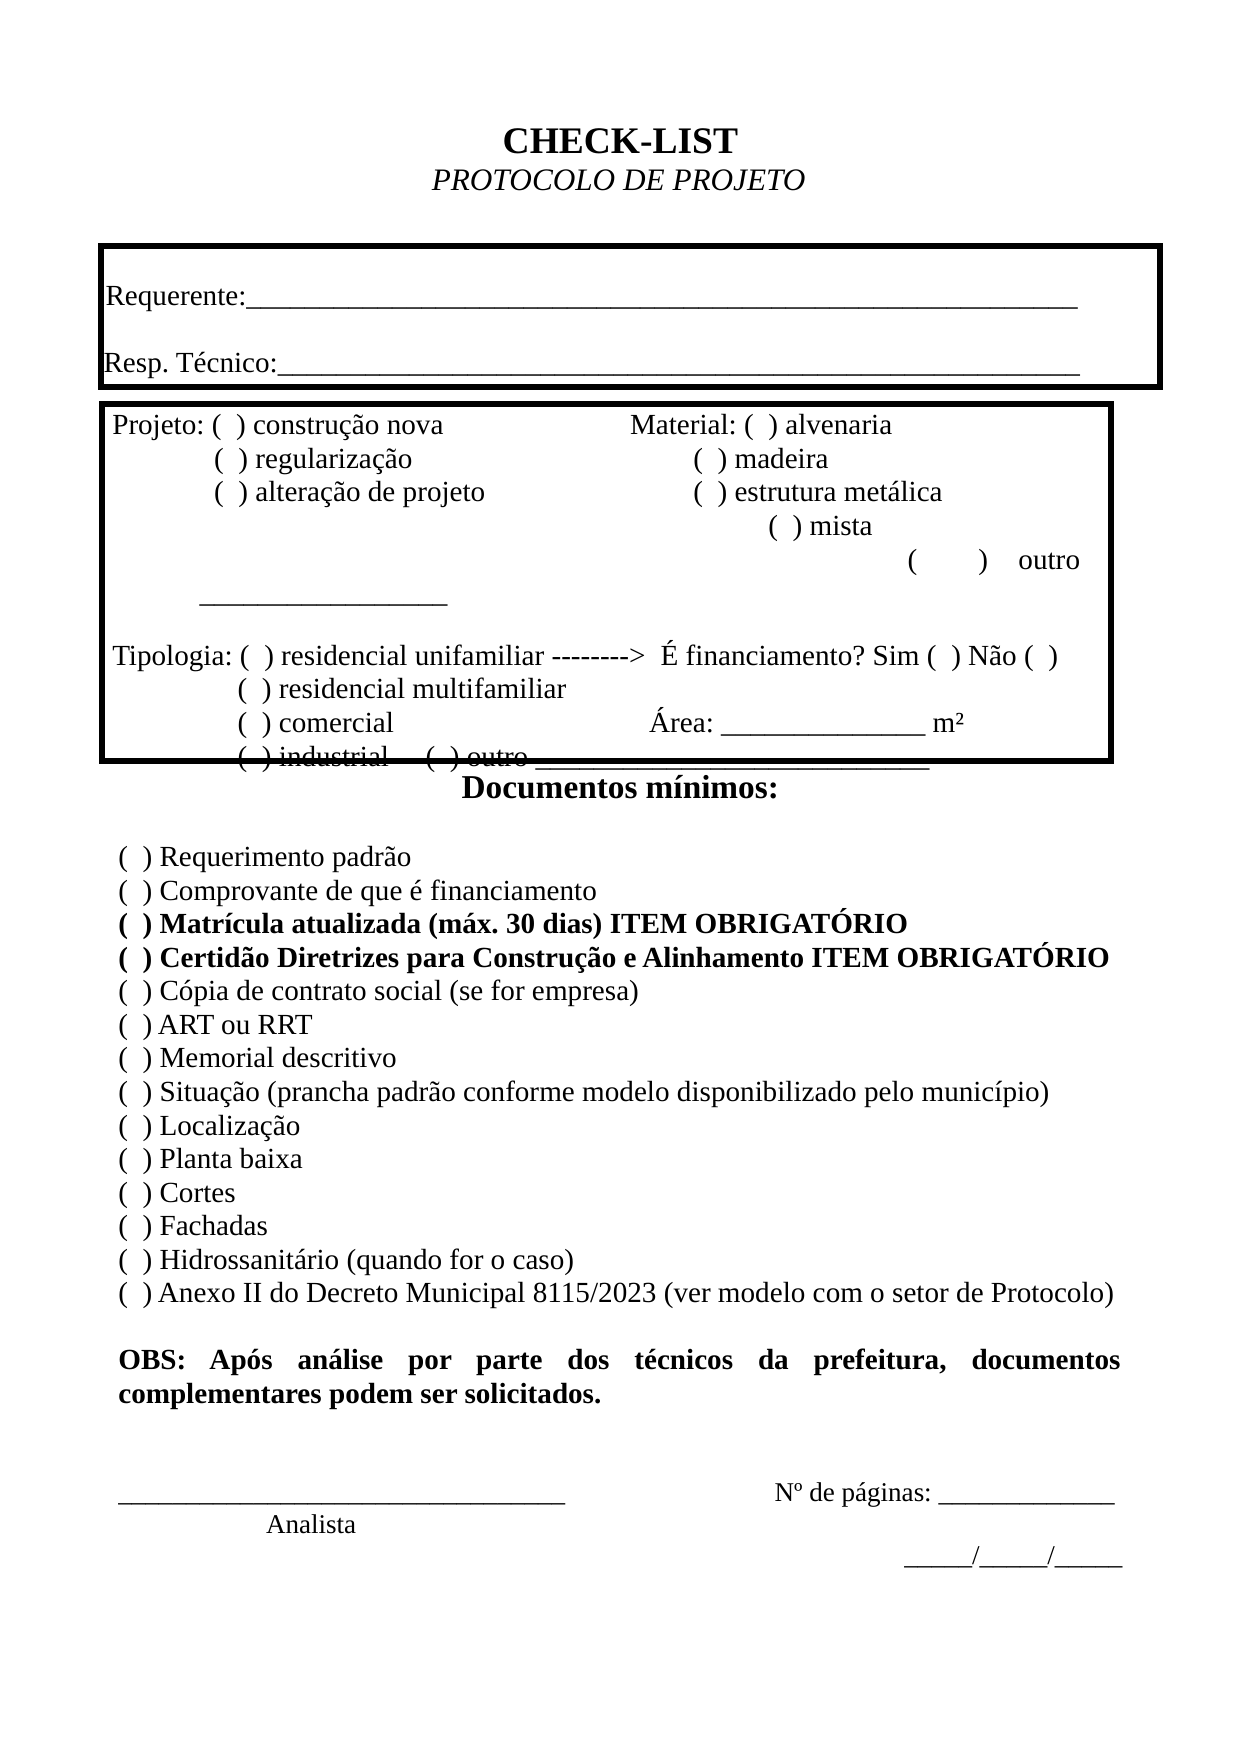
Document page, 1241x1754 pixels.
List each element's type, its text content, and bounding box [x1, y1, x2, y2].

text ( ) Comprovante de que é financiamento [118, 873, 1122, 906]
text ( ) Fachadas [118, 1208, 1122, 1242]
text ( ) Situação (prancha padrão conforme modelo disponibilizado pelo município) [118, 1074, 1122, 1108]
text ( ) Requerimento padrão [118, 839, 1122, 873]
text Analista [118, 1508, 1122, 1539]
text ( ) Matrícula atualizada (máx. 30 dias) ITEM OBRIGATÓRIO [118, 906, 1122, 940]
text ( ) Cópia de contrato social (se for empresa) [118, 973, 1122, 1007]
text ( ) Anexo II do Decreto Municipal 8115/2023 (ver modelo com o setor de Protocolo) [118, 1275, 1122, 1309]
text ( ) Memorial descritivo [118, 1041, 1122, 1074]
text _____/_____/_____ [118, 1539, 1122, 1570]
text CHECK-LIST [118, 118, 1122, 161]
text ( ) ART ou RRT [118, 1007, 1122, 1041]
text _________________________________ Nº de páginas: _____________ [118, 1477, 1122, 1508]
text ( ) Hidrossanitário (quando for o caso) [118, 1242, 1122, 1275]
text ( ) Cortes [118, 1175, 1122, 1208]
text ( ) Planta baixa [118, 1141, 1122, 1175]
text OBS: Após análise por parte dos técnicos da prefeitura, documentos complementares podem ser solicitados. [118, 1342, 1122, 1409]
text ( ) Certidão Diretrizes para Construção e Alinhamento ITEM OBRIGATÓRIO [118, 940, 1122, 973]
text PROTOCOLO DE PROJETO [118, 161, 1122, 197]
text Documentos mínimos: [118, 422, 1122, 806]
text ( ) Localização [118, 1108, 1122, 1141]
